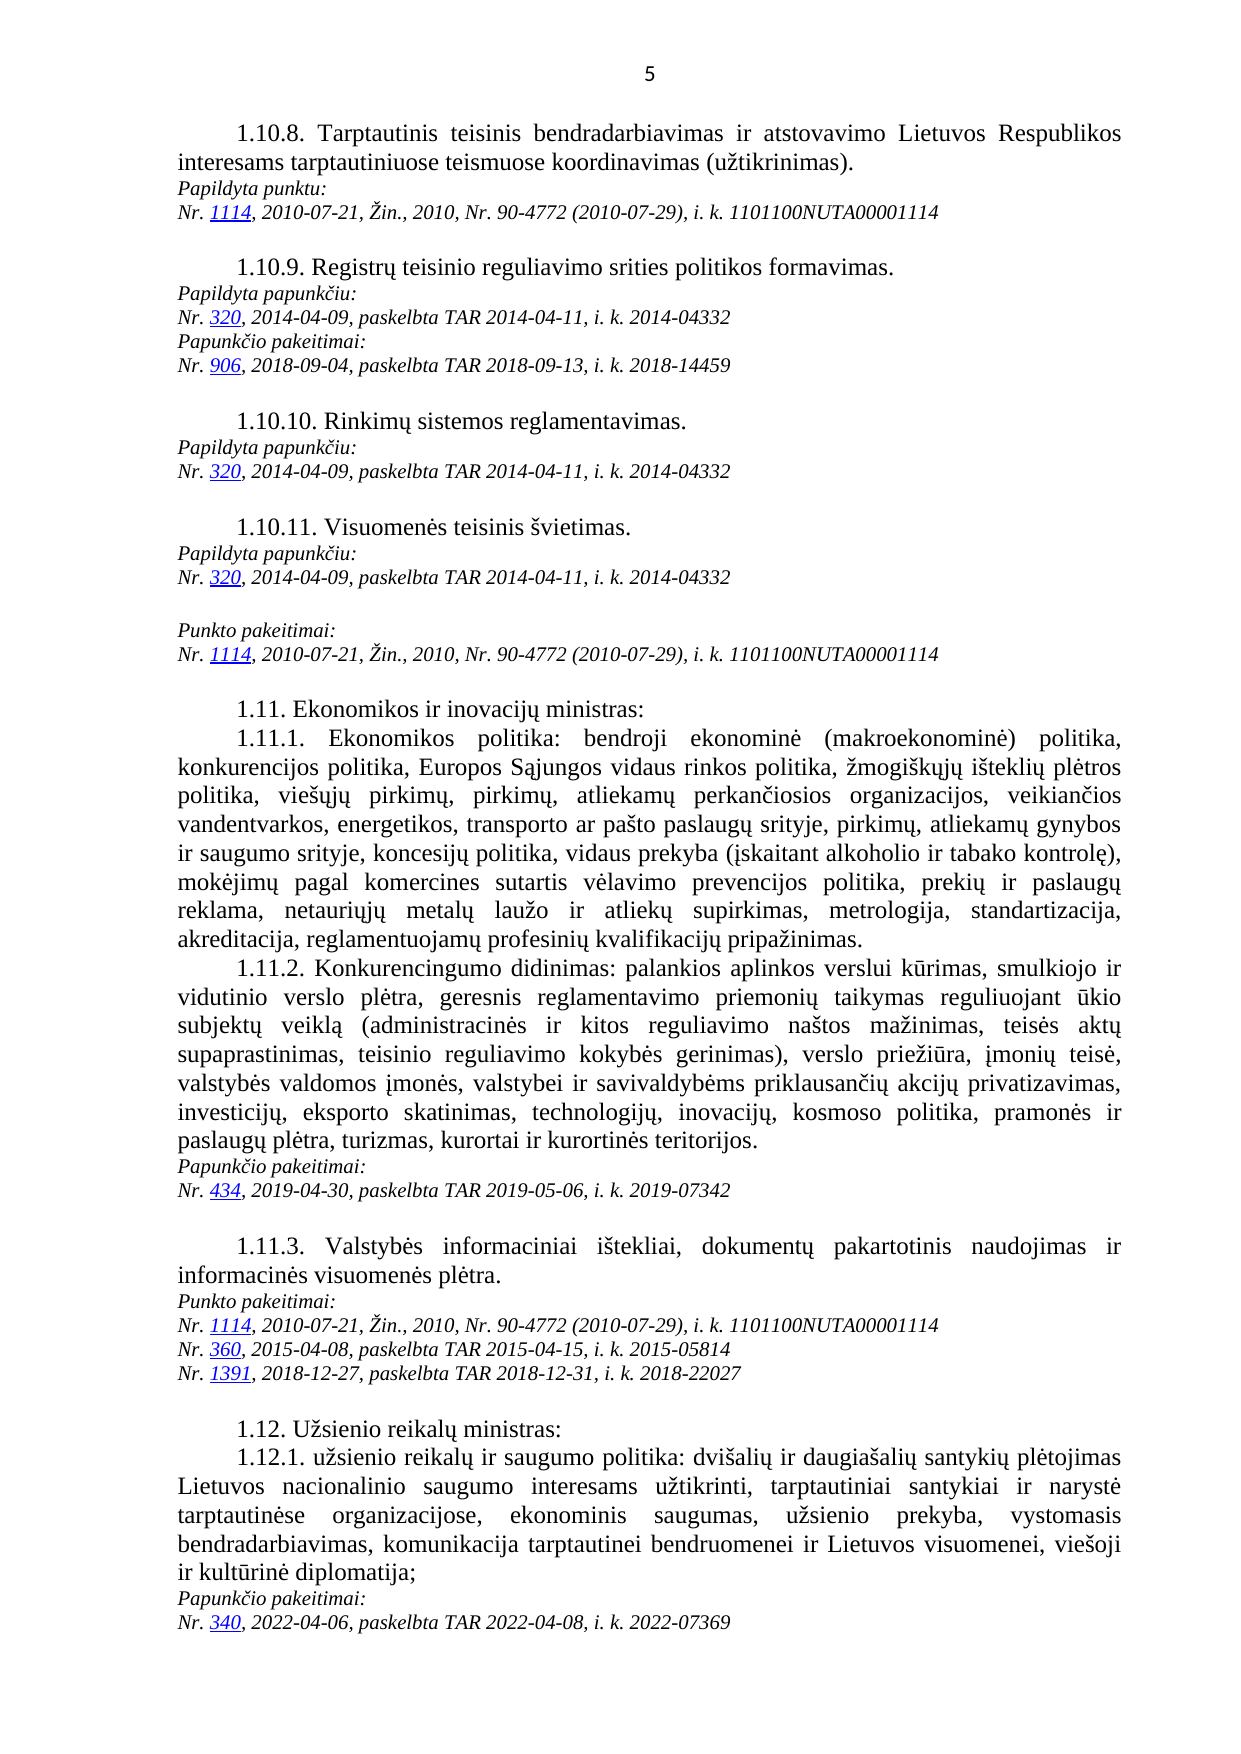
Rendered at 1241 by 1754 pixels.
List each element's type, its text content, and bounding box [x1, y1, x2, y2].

text 1.10.8. Tarptautinis teisinis bendradarbiavimas ir atstovavimo Lietuvos Respublikos interesams tarptautiniuose teismuose koordinavimas (užtikrinimas). [177, 118, 1122, 176]
text Nr. 1391, 2018-12-27, paskelbta TAR 2018-12-31, i. k. 2018-22027 [177, 1361, 1122, 1385]
text 1.11.3. Valstybės informaciniai ištekliai, dokumentų pakartotinis naudojimas ir informacinės visuomenės plėtra. [177, 1231, 1122, 1289]
text Papunkčio pakeitimai: [177, 329, 1122, 353]
text 1.12.1. užsienio reikalų ir saugumo politika: dvišalių ir daugiašalių santykių plėtojimas Lietuvos nacionalinio saugumo interesams užtikrinti, tarptautiniai santykiai ir narystė tarptautinėse organizacijose, ekonominis saugumas, užsienio prekyba, vystomasis bendradarbiavimas, komunikacija tarptautinei bendruomenei ir Lietuvos visuomenei, viešoji ir kultūrinė diplomatija; [177, 1442, 1122, 1586]
text Nr. 906, 2018-09-04, paskelbta TAR 2018-09-13, i. k. 2018-14459 [177, 353, 1122, 377]
text Nr. 320, 2014-04-09, paskelbta TAR 2014-04-11, i. k. 2014-04332 [177, 459, 1122, 483]
text Nr. 320, 2014-04-09, paskelbta TAR 2014-04-11, i. k. 2014-04332 [177, 305, 1122, 329]
text Nr. 1114, 2010-07-21, Žin., 2010, Nr. 90-4772 (2010-07-29), i. k. 1101100NUTA00001114 [177, 200, 1122, 224]
text Nr. 360, 2015-04-08, paskelbta TAR 2015-04-15, i. k. 2015-05814 [177, 1337, 1122, 1361]
text Nr. 320, 2014-04-09, paskelbta TAR 2014-04-11, i. k. 2014-04332 [177, 565, 1122, 589]
text 1.12. Užsienio reikalų ministras: [177, 1414, 1122, 1442]
text Nr. 340, 2022-04-06, paskelbta TAR 2022-04-08, i. k. 2022-07369 [177, 1610, 1122, 1634]
text 1.11.1. Ekonomikos politika: bendroji ekonominė (makroekonominė) politika, konkurencijos politika, Europos Sąjungos vidaus rinkos politika, žmogiškųjų išteklių plėtros politika, viešųjų pirkimų, pirkimų, atliekamų perkančiosios organizacijos, veikiančios vandentvarkos, energetikos, transporto ar pašto paslaugų srityje, pirkimų, atliekamų gynybos ir saugumo srityje, koncesijų politika, vidaus prekyba (įskaitant alkoholio ir tabako kontrolę), mokėjimų pagal komercines sutartis vėlavimo prevencijos politika, prekių ir paslaugų reklama, netauriųjų metalų laužo ir atliekų supirkimas, metrologija, standartizacija, akreditacija, reglamentuojamų profesinių kvalifikacijų pripažinimas. [177, 723, 1122, 953]
text Papunkčio pakeitimai: [177, 1154, 1122, 1178]
text Punkto pakeitimai: [177, 617, 1122, 642]
text Punkto pakeitimai: [177, 1289, 1122, 1313]
text 1.11. Ekonomikos ir inovacijų ministras: [177, 694, 1122, 723]
text Nr. 434, 2019-04-30, paskelbta TAR 2019-05-06, i. k. 2019-07342 [177, 1178, 1122, 1202]
text 1.10.11. Visuomenės teisinis švietimas. [177, 512, 1122, 541]
text Papunkčio pakeitimai: [177, 1586, 1122, 1610]
text Nr. 1114, 2010-07-21, Žin., 2010, Nr. 90-4772 (2010-07-29), i. k. 1101100NUTA00001114 [177, 1313, 1122, 1337]
text Papildyta papunkčiu: [177, 281, 1122, 305]
text Papildyta punktu: [177, 176, 1122, 200]
text 1.10.9. Registrų teisinio reguliavimo srities politikos formavimas. [177, 252, 1122, 281]
text 1.11.2. Konkurencingumo didinimas: palankios aplinkos verslui kūrimas, smulkiojo ir vidutinio verslo plėtra, geresnis reglamentavimo priemonių taikymas reguliuojant ūkio subjektų veiklą (administracinės ir kitos reguliavimo naštos mažinimas, teisės aktų supaprastinimas, teisinio reguliavimo kokybės gerinimas), verslo priežiūra, įmonių teisė, valstybės valdomos įmonės, valstybei ir savivaldybėms priklausančių akcijų privatizavimas, investicijų, eksporto skatinimas, technologijų, inovacijų, kosmoso politika, pramonės ir paslaugų plėtra, turizmas, kurortai ir kurortinės teritorijos. [177, 953, 1122, 1154]
text 1.10.10. Rinkimų sistemos reglamentavimas. [177, 406, 1122, 435]
text Nr. 1114, 2010-07-21, Žin., 2010, Nr. 90-4772 (2010-07-29), i. k. 1101100NUTA00001114 [177, 642, 1122, 666]
text Papildyta papunkčiu: [177, 541, 1122, 565]
text Papildyta papunkčiu: [177, 435, 1122, 459]
